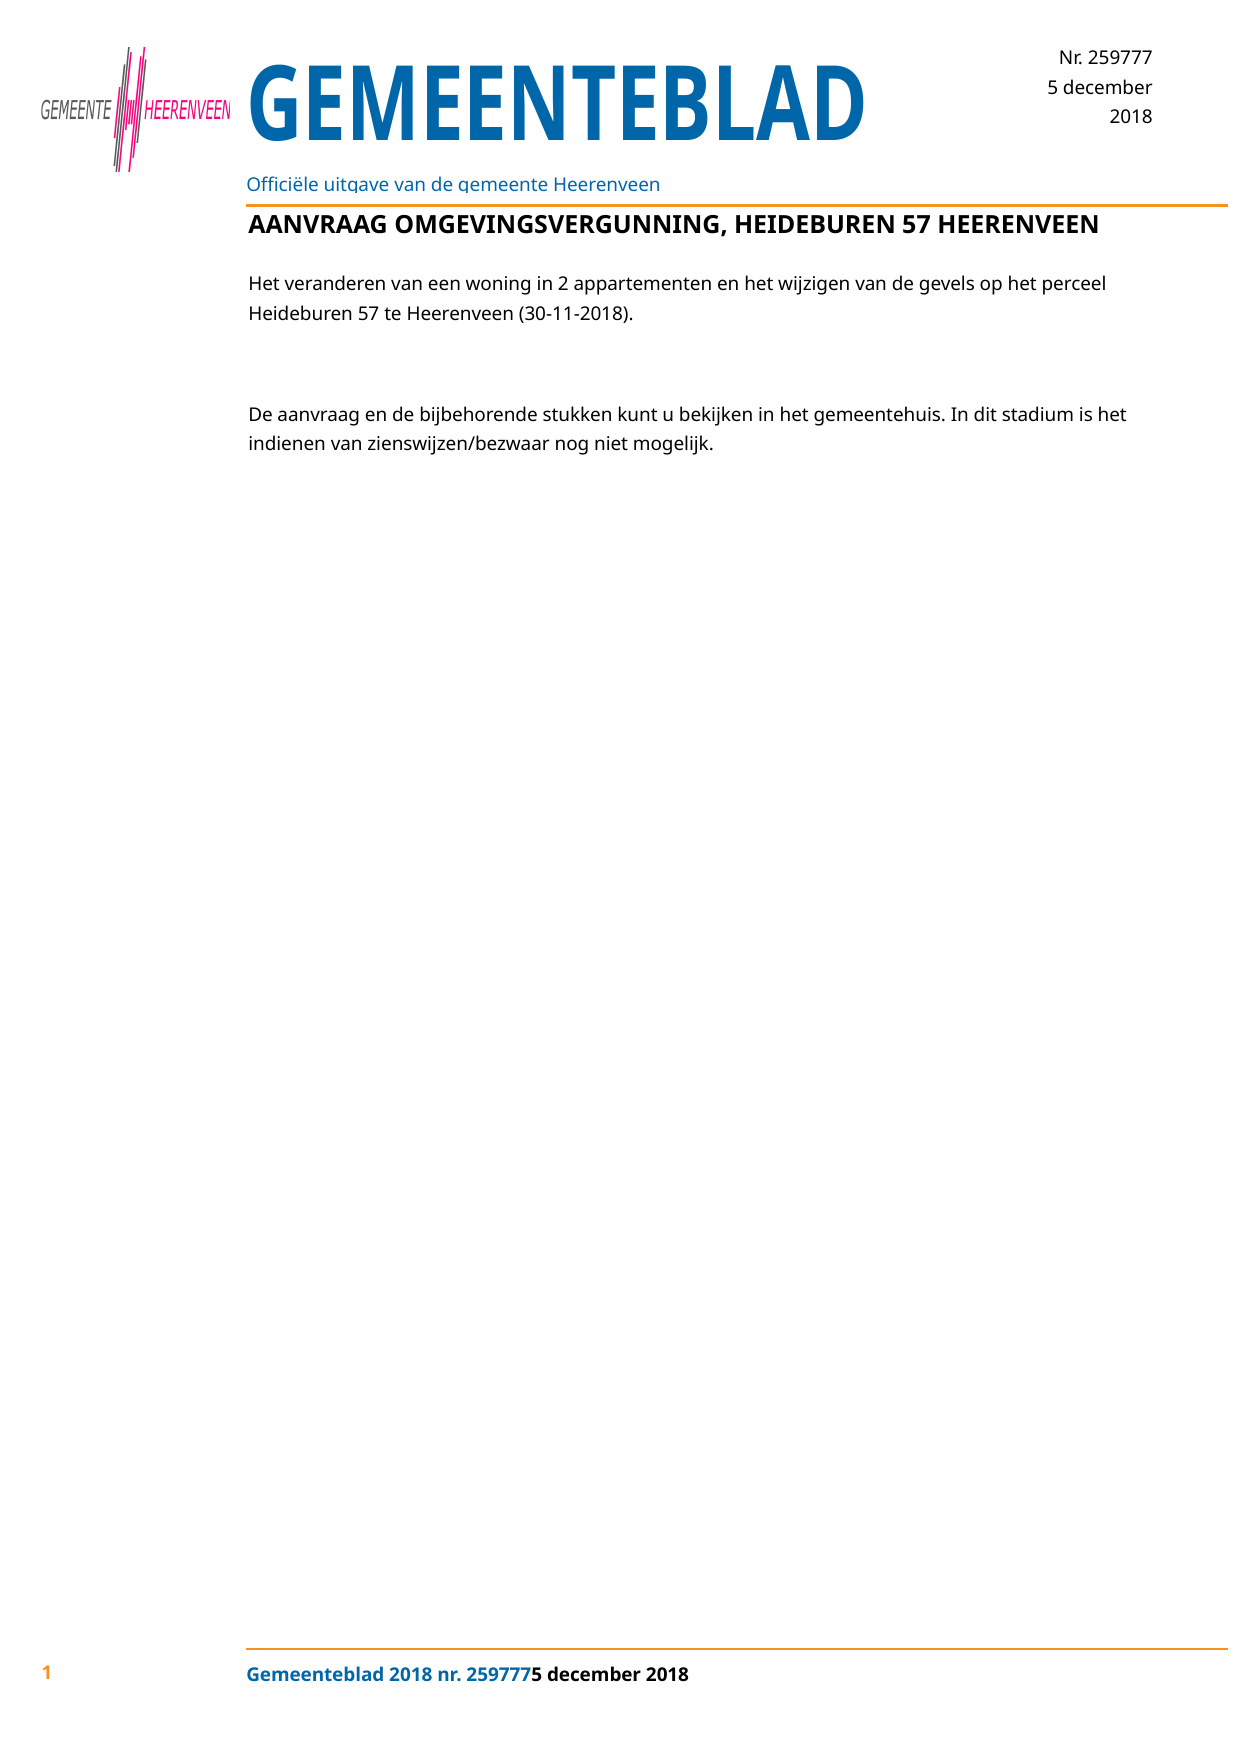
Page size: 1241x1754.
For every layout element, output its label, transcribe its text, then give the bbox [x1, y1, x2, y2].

picture [41, 47, 231, 172]
text De aanvraag en de bijbehorende stukken kunt u bekijken in het gemeentehuis. In dit stadium is het indienen van zienswijzen/bezwaar nog niet mogelijk. [248, 401, 1152, 456]
text AANVRAAG OMGEVINGSVERGUNNING, HEIDEBUREN 57 HEERENVEEN [248, 207, 1152, 241]
text Het veranderen van een woning in 2 appartementen en het wijzigen van de gevels op het perceel Heideburen 57 te Heerenveen (30-11-2018). [248, 270, 1152, 326]
